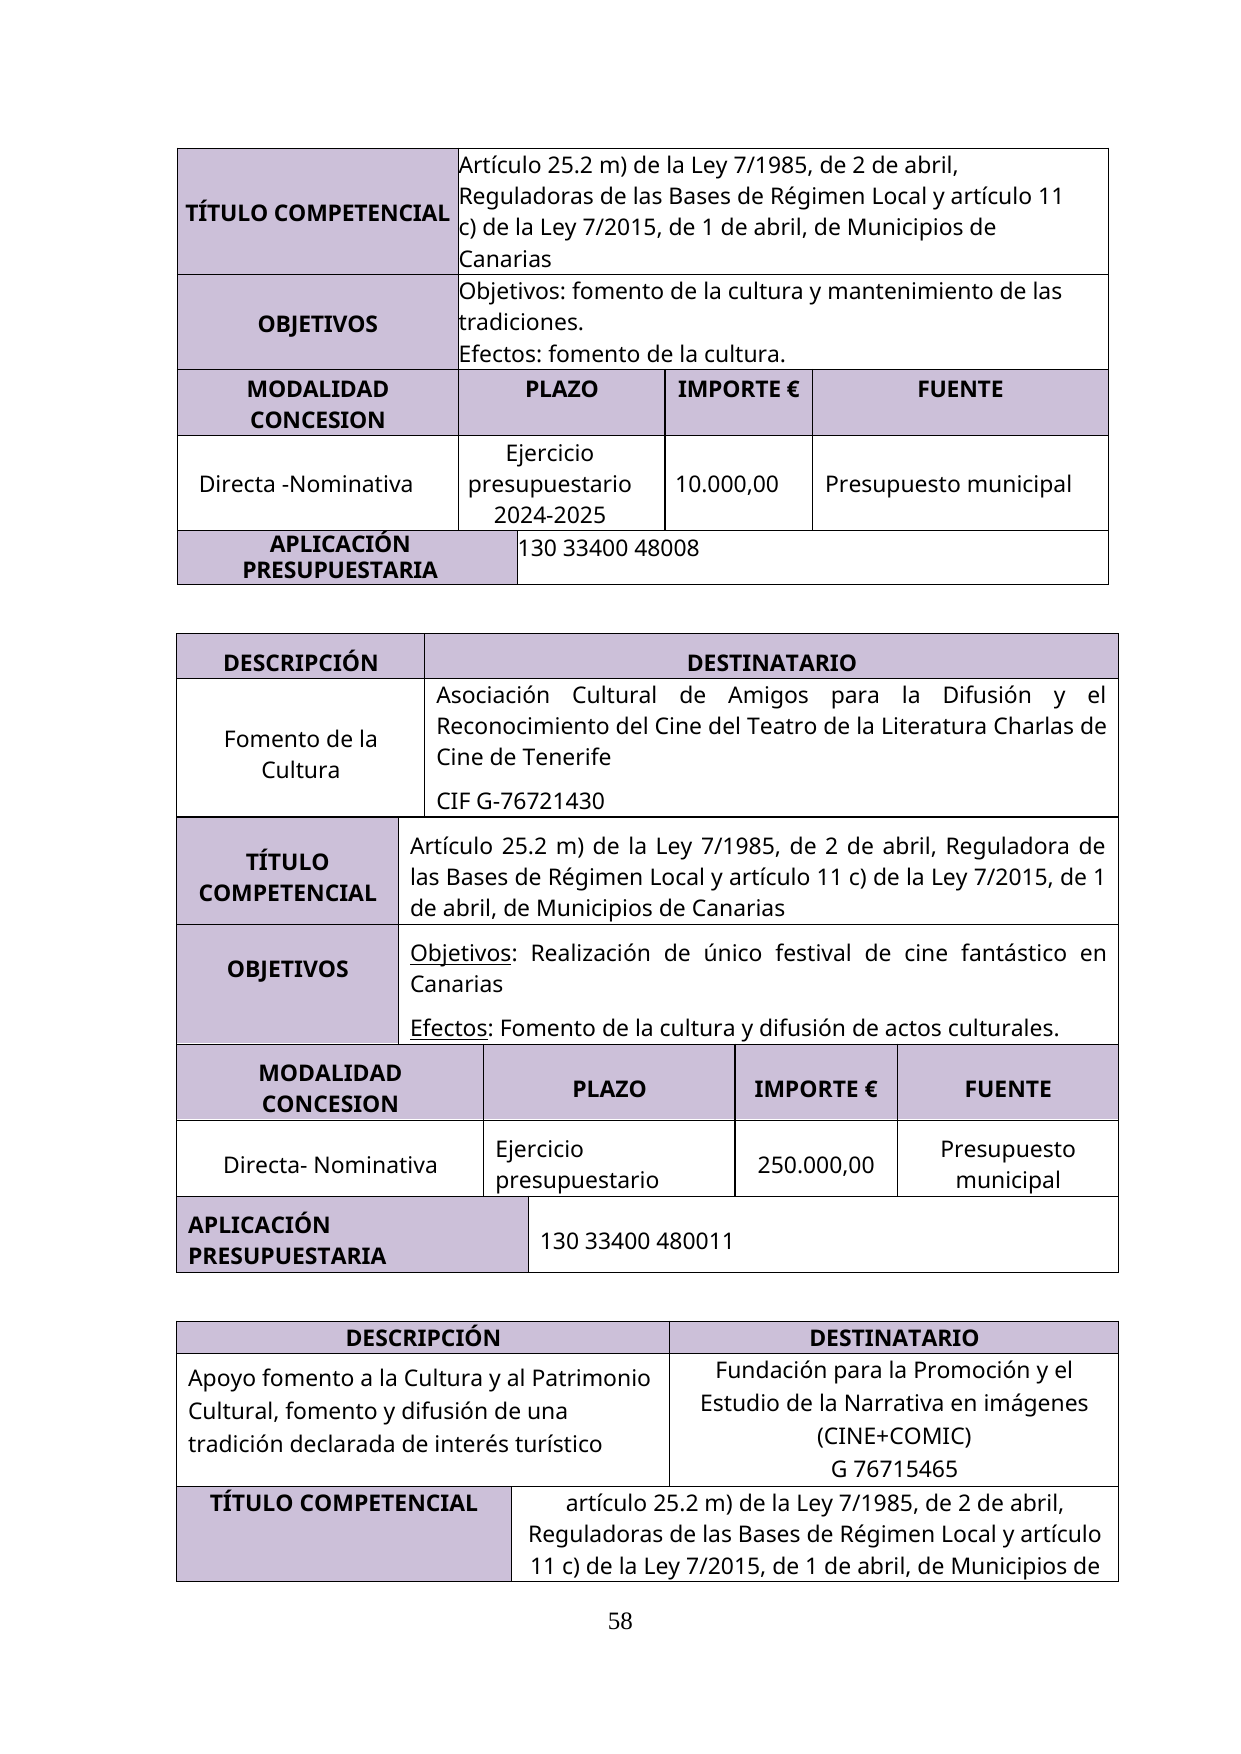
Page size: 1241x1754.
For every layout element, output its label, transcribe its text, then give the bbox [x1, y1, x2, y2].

table_cell PLAZO [459, 370, 664, 435]
table_cell Ejercicio presupuestario [484, 1121, 734, 1196]
table_cell Fundación para la Promoción y el Estudio de la Narrativa en imágenes (CINE+COMIC) G 76715465 [670, 1354, 1118, 1486]
table_cell IMPORTE € [736, 1045, 897, 1119]
table_cell Artículo 25.2 m) de la Ley 7/1985, de 2 de abril, Reguladoras de las Bases de Régimen Local y artículo 11 c) de la Ley 7/2015, de 1 de abril, de Municipios de Canarias [459, 149, 1108, 274]
table_cell 130 33400 480011 [529, 1197, 1118, 1272]
table_cell APLICACIÓN PRESUPUESTARIA [178, 531, 517, 584]
table_header DESTINATARIO [425, 634, 1118, 678]
table_cell Directa -Nominativa [178, 436, 458, 530]
table_cell IMPORTE € [666, 370, 812, 435]
table_cell Presupuesto municipal [898, 1121, 1118, 1196]
table_header DESCRIPCIÓN [177, 634, 424, 678]
table_cell Directa- Nominativa [177, 1121, 483, 1196]
table_cell TÍTULO COMPETENCIAL [177, 818, 398, 924]
table_cell Objetivos: fomento de la cultura y mantenimiento de las tradiciones. Efectos: fomento de la cultura. [459, 275, 1108, 369]
table_cell MODALIDAD CONCESION [177, 1045, 483, 1119]
table_header DESTINATARIO [670, 1322, 1118, 1353]
table_cell artículo 25.2 m) de la Ley 7/1985, de 2 de abril, Reguladoras de las Bases de Régimen Local y artículo 11 c) de la Ley 7/2015, de 1 de abril, de Municipios de [512, 1487, 1118, 1581]
table_cell Asociación Cultural de Amigos para la Difusión y el Reconocimiento del Cine del Teatro de la Literatura Charlas de Cine de Tenerife CIF G-76721430 [425, 679, 1118, 816]
table_cell Apoyo fomento a la Cultura y al Patrimonio Cultural, fomento y difusión de una tradición declarada de interés turístico [177, 1354, 669, 1486]
table_cell 130 33400 48008 [518, 531, 1108, 584]
table_cell 250.000,00 [736, 1121, 897, 1196]
table_cell Presupuesto municipal [813, 436, 1108, 530]
table_cell Objetivos: Realización de único festival de cine fantástico en Canarias Efectos: Fomento de la cultura y difusión de actos culturales. [399, 925, 1118, 1043]
table_cell APLICACIÓN PRESUPUESTARIA [177, 1197, 528, 1272]
table_header DESCRIPCIÓN [177, 1322, 669, 1353]
table_cell MODALIDAD CONCESION [178, 370, 458, 435]
table_cell OBJETIVOS [178, 275, 458, 369]
table_cell Ejercicio presupuestario 2024-2025 [459, 436, 664, 530]
table_cell Fomento de la Cultura [177, 679, 424, 816]
table_cell FUENTE [813, 370, 1108, 435]
table_cell TÍTULO COMPETENCIAL [178, 149, 458, 274]
table_cell OBJETIVOS [177, 925, 398, 1043]
table_cell 10.000,00 [666, 436, 812, 530]
table_cell Artículo 25.2 m) de la Ley 7/1985, de 2 de abril, Reguladora de las Bases de Régimen Local y artículo 11 c) de la Ley 7/2015, de 1 de abril, de Municipios de Canarias [399, 818, 1118, 924]
table_cell TÍTULO COMPETENCIAL [177, 1487, 511, 1581]
table_cell FUENTE [898, 1045, 1118, 1119]
table_cell PLAZO [484, 1045, 734, 1119]
